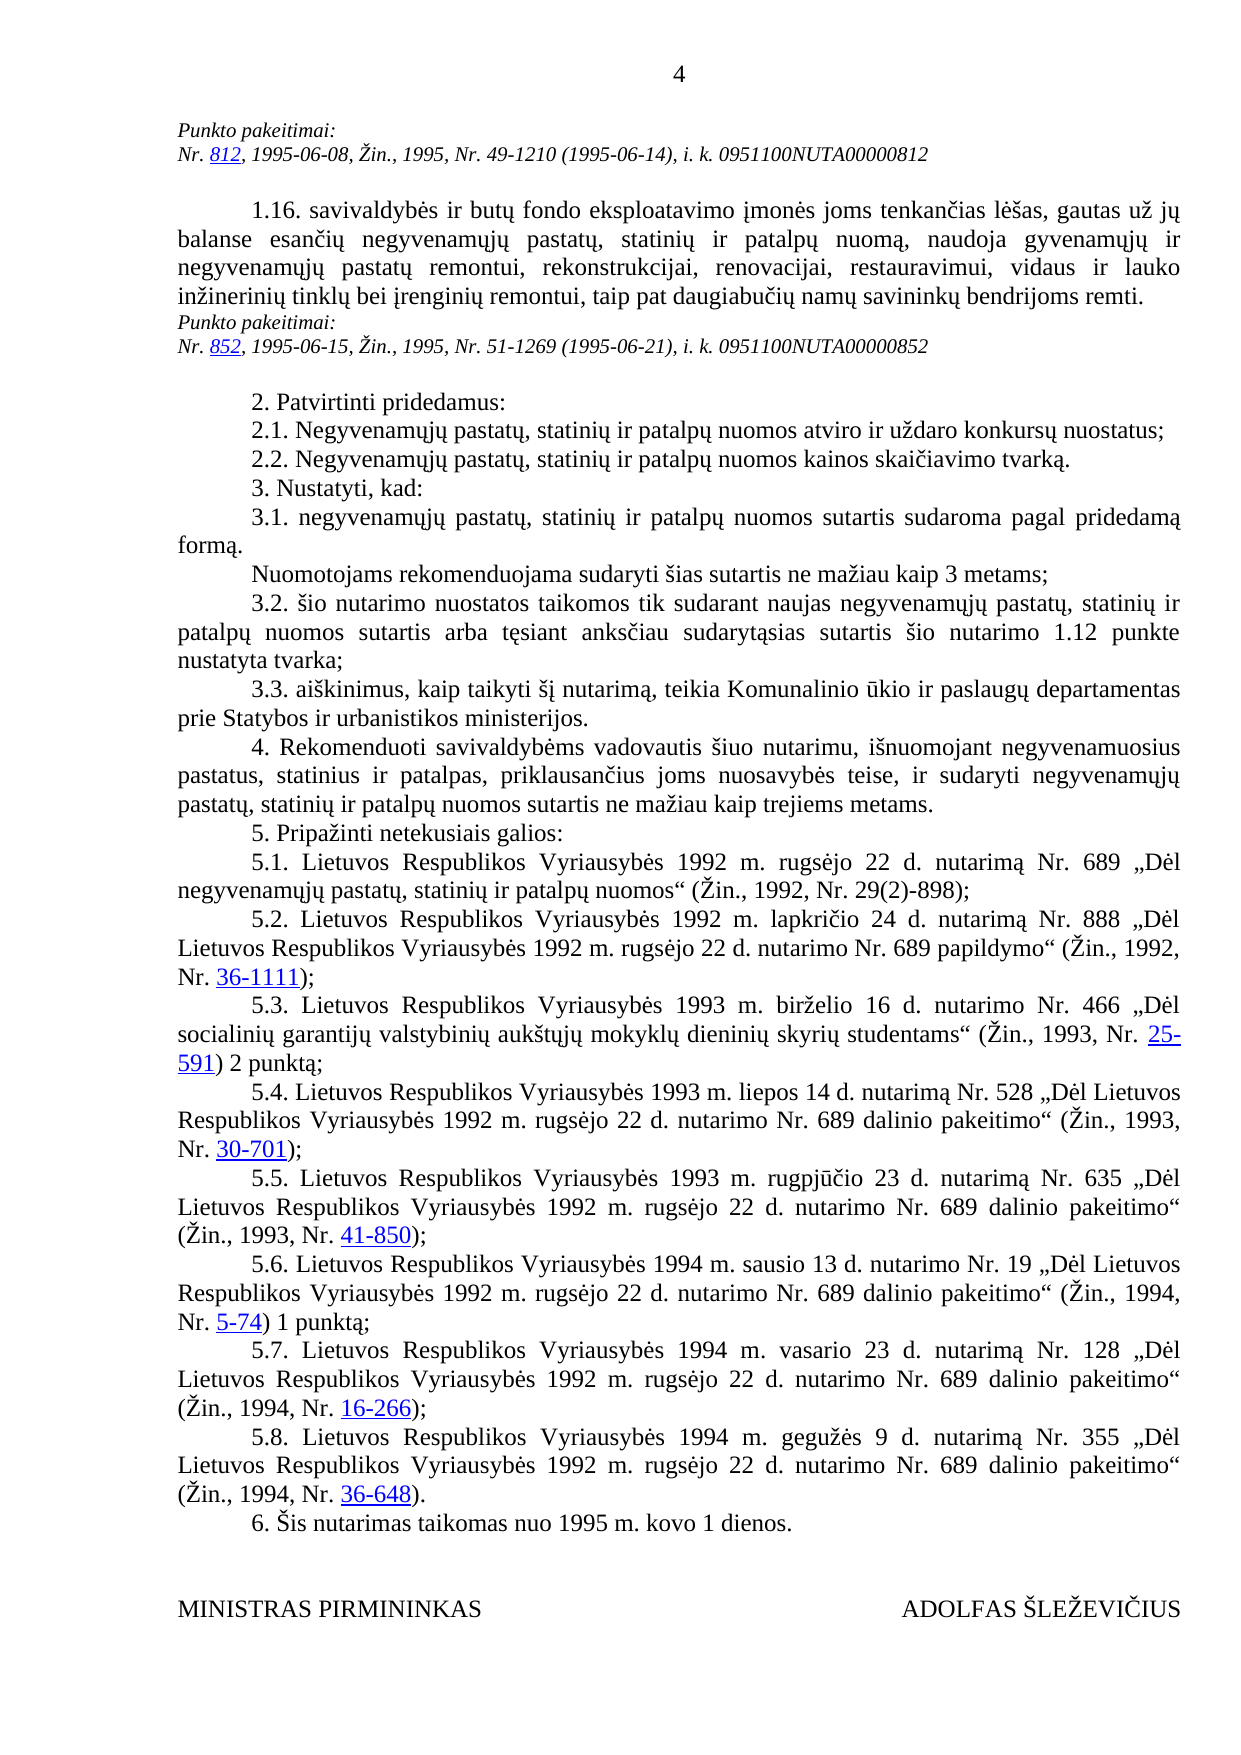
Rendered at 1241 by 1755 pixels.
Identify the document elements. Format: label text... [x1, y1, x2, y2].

text 3.1. negyvenamųjų pastatų, statinių ir patalpų nuomos sutartis sudaroma pagal pridedamą formą. [177, 502, 1181, 559]
text Nr. 812, 1995-06-08, Žin., 1995, Nr. 49-1210 (1995-06-14), i. k. 0951100NUTA00000812 [177, 142, 1181, 166]
text 5.6. Lietuvos Respublikos Vyriausybės 1994 m. sausio 13 d. nutarimo Nr. 19 „Dėl Lietuvos Respublikos Vyriausybės 1992 m. rugsėjo 22 d. nutarimo Nr. 689 dalinio pakeitimo“ (Žin., 1994, Nr. 5-74) 1 punktą; [177, 1249, 1181, 1336]
text 5.5. Lietuvos Respublikos Vyriausybės 1993 m. rugpjūčio 23 d. nutarimą Nr. 635 „Dėl Lietuvos Respublikos Vyriausybės 1992 m. rugsėjo 22 d. nutarimo Nr. 689 dalinio pakeitimo“ (Žin., 1993, Nr. 41-850); [177, 1163, 1181, 1249]
text 6. Šis nutarimas taikomas nuo 1995 m. kovo 1 dienos. [177, 1508, 1181, 1537]
text 1.16. savivaldybės ir butų fondo eksploatavimo įmonės joms tenkančias lėšas, gautas už jų balanse esančių negyvenamųjų pastatų, statinių ir patalpų nuomą, naudoja gyvenamųjų ir negyvenamųjų pastatų remontui, rekonstrukcijai, renovacijai, restauravimui, vidaus ir lauko inžinerinių tinklų bei įrenginių remontui, taip pat daugiabučių namų savininkų bendrijoms remti. [177, 195, 1181, 310]
text 5.7. Lietuvos Respublikos Vyriausybės 1994 m. vasario 23 d. nutarimą Nr. 128 „Dėl Lietuvos Respublikos Vyriausybės 1992 m. rugsėjo 22 d. nutarimo Nr. 689 dalinio pakeitimo“ (Žin., 1994, Nr. 16-266); [177, 1336, 1181, 1422]
text 5.1. Lietuvos Respublikos Vyriausybės 1992 m. rugsėjo 22 d. nutarimą Nr. 689 „Dėl negyvenamųjų pastatų, statinių ir patalpų nuomos“ (Žin., 1992, Nr. 29(2)-898); [177, 847, 1181, 904]
text 5. Pripažinti netekusiais galios: [177, 818, 1181, 847]
text 2. Patvirtinti pridedamus: [177, 387, 1181, 416]
text 5.3. Lietuvos Respublikos Vyriausybės 1993 m. birželio 16 d. nutarimo Nr. 466 „Dėl socialinių garantijų valstybinių aukštųjų mokyklų dieninių skyrių studentams“ (Žin., 1993, Nr. 25-591) 2 punktą; [177, 991, 1181, 1077]
text Nuomotojams rekomenduojama sudaryti šias sutartis ne mažiau kaip 3 metams; [177, 559, 1181, 588]
text 5.2. Lietuvos Respublikos Vyriausybės 1992 m. lapkričio 24 d. nutarimą Nr. 888 „Dėl Lietuvos Respublikos Vyriausybės 1992 m. rugsėjo 22 d. nutarimo Nr. 689 papildymo“ (Žin., 1992, Nr. 36-1111); [177, 904, 1181, 991]
text 3.3. aiškinimus, kaip taikyti šį nutarimą, teikia Komunalinio ūkio ir paslaugų departamentas prie Statybos ir urbanistikos ministerijos. [177, 674, 1181, 732]
text Nr. 852, 1995-06-15, Žin., 1995, Nr. 51-1269 (1995-06-21), i. k. 0951100NUTA00000852 [177, 334, 1181, 358]
text 5.4. Lietuvos Respublikos Vyriausybės 1993 m. liepos 14 d. nutarimą Nr. 528 „Dėl Lietuvos Respublikos Vyriausybės 1992 m. rugsėjo 22 d. nutarimo Nr. 689 dalinio pakeitimo“ (Žin., 1993, Nr. 30-701); [177, 1077, 1181, 1163]
text 3. Nustatyti, kad: [177, 473, 1181, 502]
text 4. Rekomenduoti savivaldybėms vadovautis šiuo nutarimu, išnuomojant negyvenamuosius pastatus, statinius ir patalpas, priklausančius joms nuosavybės teise, ir sudaryti negyvenamųjų pastatų, statinių ir patalpų nuomos sutartis ne mažiau kaip trejiems metams. [177, 732, 1181, 818]
text Punkto pakeitimai: [177, 118, 1181, 142]
text Punkto pakeitimai: [177, 310, 1181, 334]
text 3.2. šio nutarimo nuostatos taikomos tik sudarant naujas negyvenamųjų pastatų, statinių ir patalpų nuomos sutartis arba tęsiant anksčiau sudarytąsias sutartis šio nutarimo 1.12 punkte nustatyta tvarka; [177, 588, 1181, 674]
text 2.1. Negyvenamųjų pastatų, statinių ir patalpų nuomos atviro ir uždaro konkursų nuostatus; [177, 416, 1181, 444]
text MINISTRAS PIRMININKAS ADOLFAS ŠLEŽEVIČIUS [177, 1594, 1181, 1623]
text 5.8. Lietuvos Respublikos Vyriausybės 1994 m. gegužės 9 d. nutarimą Nr. 355 „Dėl Lietuvos Respublikos Vyriausybės 1992 m. rugsėjo 22 d. nutarimo Nr. 689 dalinio pakeitimo“ (Žin., 1994, Nr. 36-648). [177, 1422, 1181, 1508]
text 2.2. Negyvenamųjų pastatų, statinių ir patalpų nuomos kainos skaičiavimo tvarką. [177, 444, 1181, 473]
